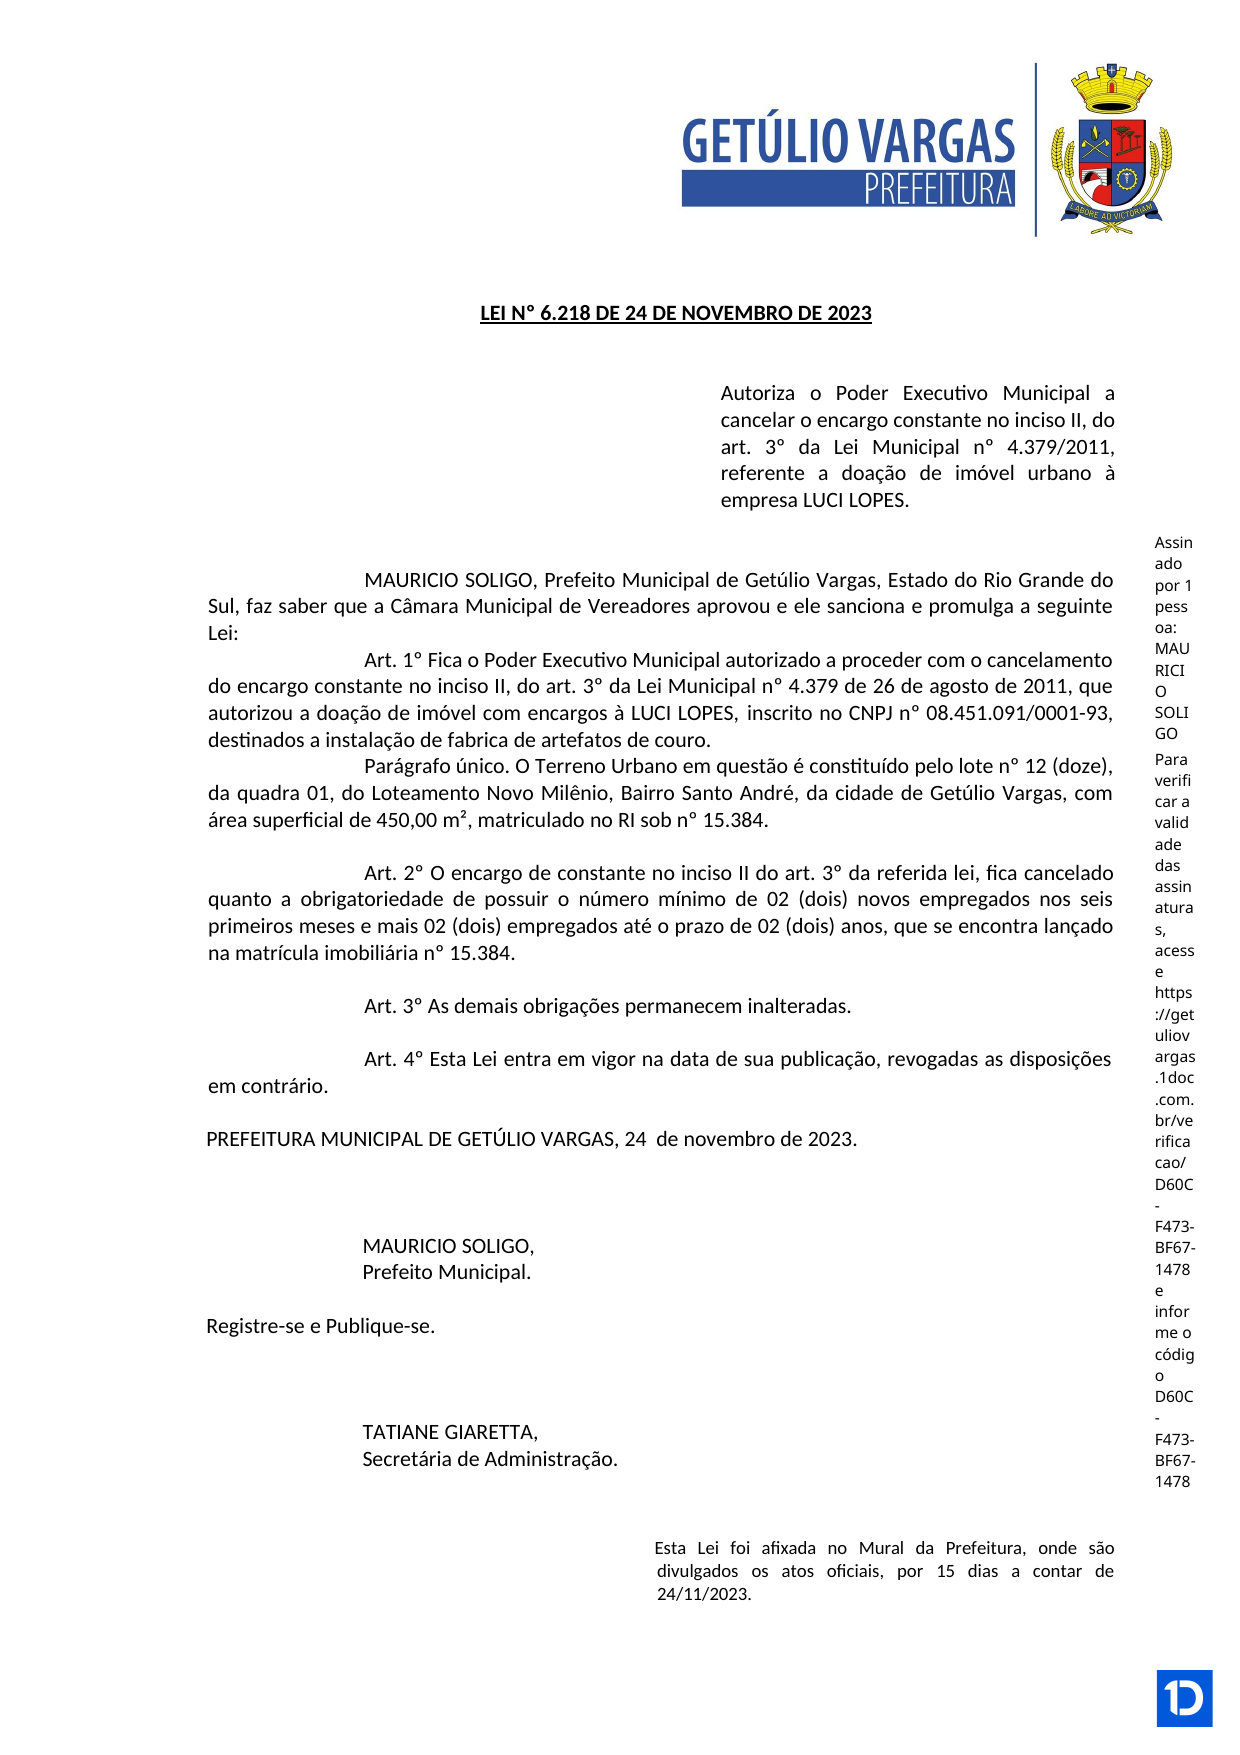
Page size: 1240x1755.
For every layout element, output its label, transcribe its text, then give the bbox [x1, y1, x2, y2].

text [1152, 530, 1196, 1656]
text Art. 4º Esta Lei entra em vigor na data de sua publicação, revogadas as disposições [364, 1045, 1152, 1072]
text [1196, 1445, 1227, 1472]
text PREFEITURA MUNICIPAL DE GETÚLIO VARGAS, 24 de novembro de 2023. [206, 1125, 1152, 1152]
text [1196, 1232, 1227, 1258]
text MAURICIO SOLIGO, Prefeito Municipal de Getúlio Vargas, Estado do Rio Grande do Sul, faz saber que a Câmara Municipal de Vereadores aprovou e ele sanciona e promulga a seguinte Lei: [208, 566, 1115, 646]
text TATIANE GIARETTA, [362, 1418, 1152, 1445]
text [1196, 1418, 1227, 1445]
text Assinado por 1 pessoa: MAURICIO SOLIGO [1154, 532, 1196, 744]
text em contrário. [208, 1072, 1152, 1099]
text [1196, 1072, 1227, 1099]
text [1196, 1312, 1227, 1338]
text Art. 3º As demais obrigações permanecem inalteradas. [364, 992, 1152, 1019]
text Prefeito Municipal. [362, 1258, 1152, 1285]
text Parágrafo único. O Terreno Urbano em questão é constituído pelo lote nº 12 (doze), da quadra 01, do Loteamento Novo Milênio, Bairro Santo André, da cidade de Getúlio Vargas, com área superficial de 450,00 m², matriculado no RI sob nº 15.384. [208, 753, 1115, 833]
text Registre-se e Publique-se. [206, 1312, 1152, 1338]
text Autoriza o Poder Executivo Municipal a cancelar o encargo constante no inciso II, do art. 3º da Lei Municipal nº 4.379/2011, referente a doação de imóvel urbano à empresa LUCI LOPES. [721, 379, 1115, 513]
text Art. 1º Fica o Poder Executivo Municipal autorizado a proceder com o cancelamento do encargo constante no inciso II, do art. 3º da Lei Municipal nº 4.379 de 26 de agosto de 2011, que autorizou a doação de imóvel com encargos à LUCI LOPES, inscrito no CNPJ nº 08.451.091/0001-93, destinados a instalação de fabrica de artefatos de couro. [208, 646, 1114, 753]
text Para verificar a validade das assinaturas, acesse https://getuliovargas.1doc.com.br/verificacao/D60C-F473-BF67-1478 e informe o código D60C-F473-BF67-1478 [1154, 748, 1196, 1492]
text Art. 2º O encargo de constante no inciso II do art. 3º da referida lei, fica cancelado quanto a obrigatoriedade de possuir o número mínimo de 02 (dois) novos empregados nos seis primeiros meses e mais 02 (dois) empregados até o prazo de 02 (dois) anos, que se encontra lançado na matrícula imobiliária nº 15.384. [208, 859, 1115, 966]
text [1196, 1258, 1227, 1285]
text Esta Lei foi afixada no Mural da Prefeitura, onde são divulgados os atos oficiais, por 15 dias a contar de 24/11/2023. [654, 1536, 1115, 1605]
text LEI Nº 6.218 DE 24 DE NOVEMBRO DE 2023 [480, 299, 1227, 326]
text MAURICIO SOLIGO, [362, 1232, 1152, 1258]
text Secretária de Administração. [362, 1445, 1152, 1472]
